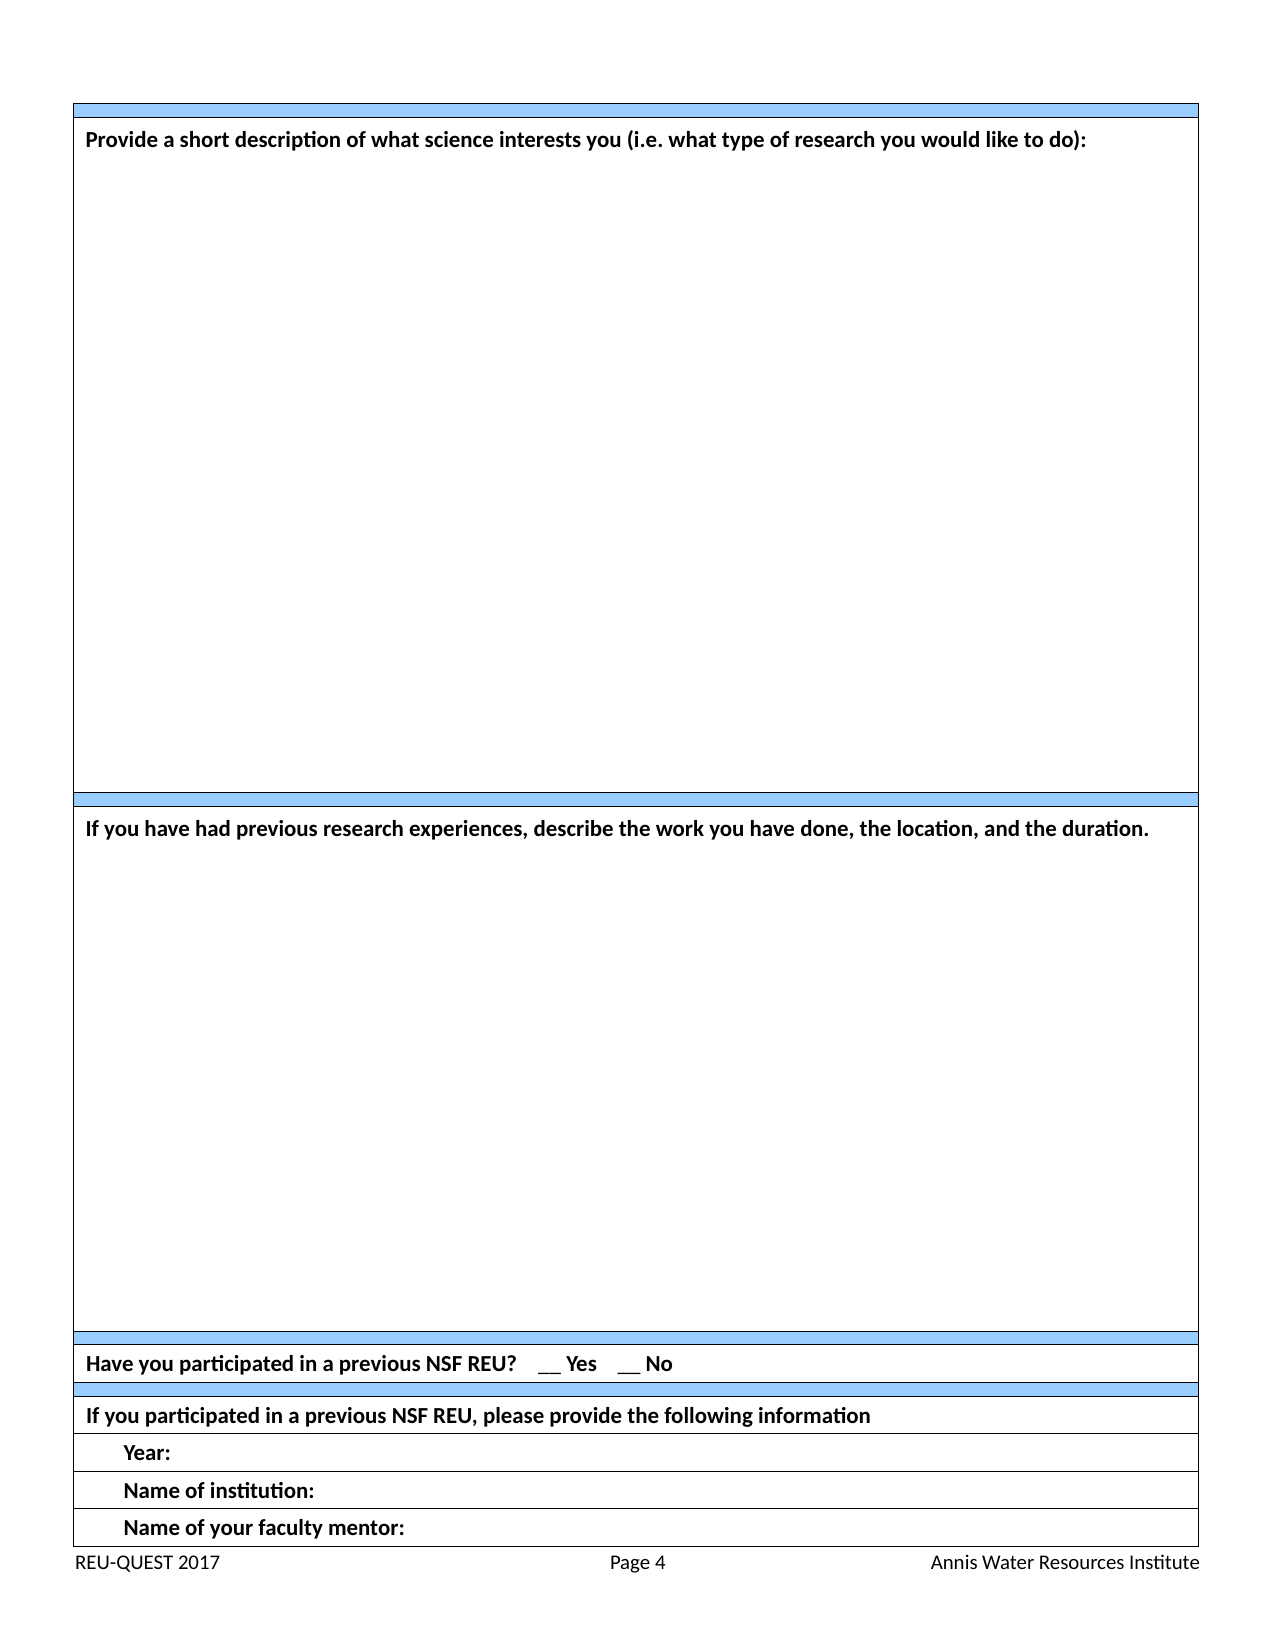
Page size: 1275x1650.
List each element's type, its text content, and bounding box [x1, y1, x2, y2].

table_cell [74, 1383, 1198, 1396]
table_cell [74, 1332, 1198, 1344]
table_cell Provide a short description of what science interests you (i.e. what type of research you would like to do): [74, 118, 1198, 792]
table_cell [74, 104, 1198, 117]
table_cell If you participated in a previous NSF REU, please provide the following information [74, 1397, 1198, 1433]
table_cell Name of institution: [74, 1472, 1198, 1508]
table_cell Have you participated in a previous NSF REU? __ Yes __ No [74, 1345, 1198, 1382]
table_cell [74, 793, 1198, 806]
table_cell Year: [74, 1434, 1198, 1471]
table_cell Name of your faculty mentor: [74, 1509, 1198, 1546]
table_cell If you have had previous research experiences, describe the work you have done, the location, and the duration. [74, 807, 1198, 1331]
